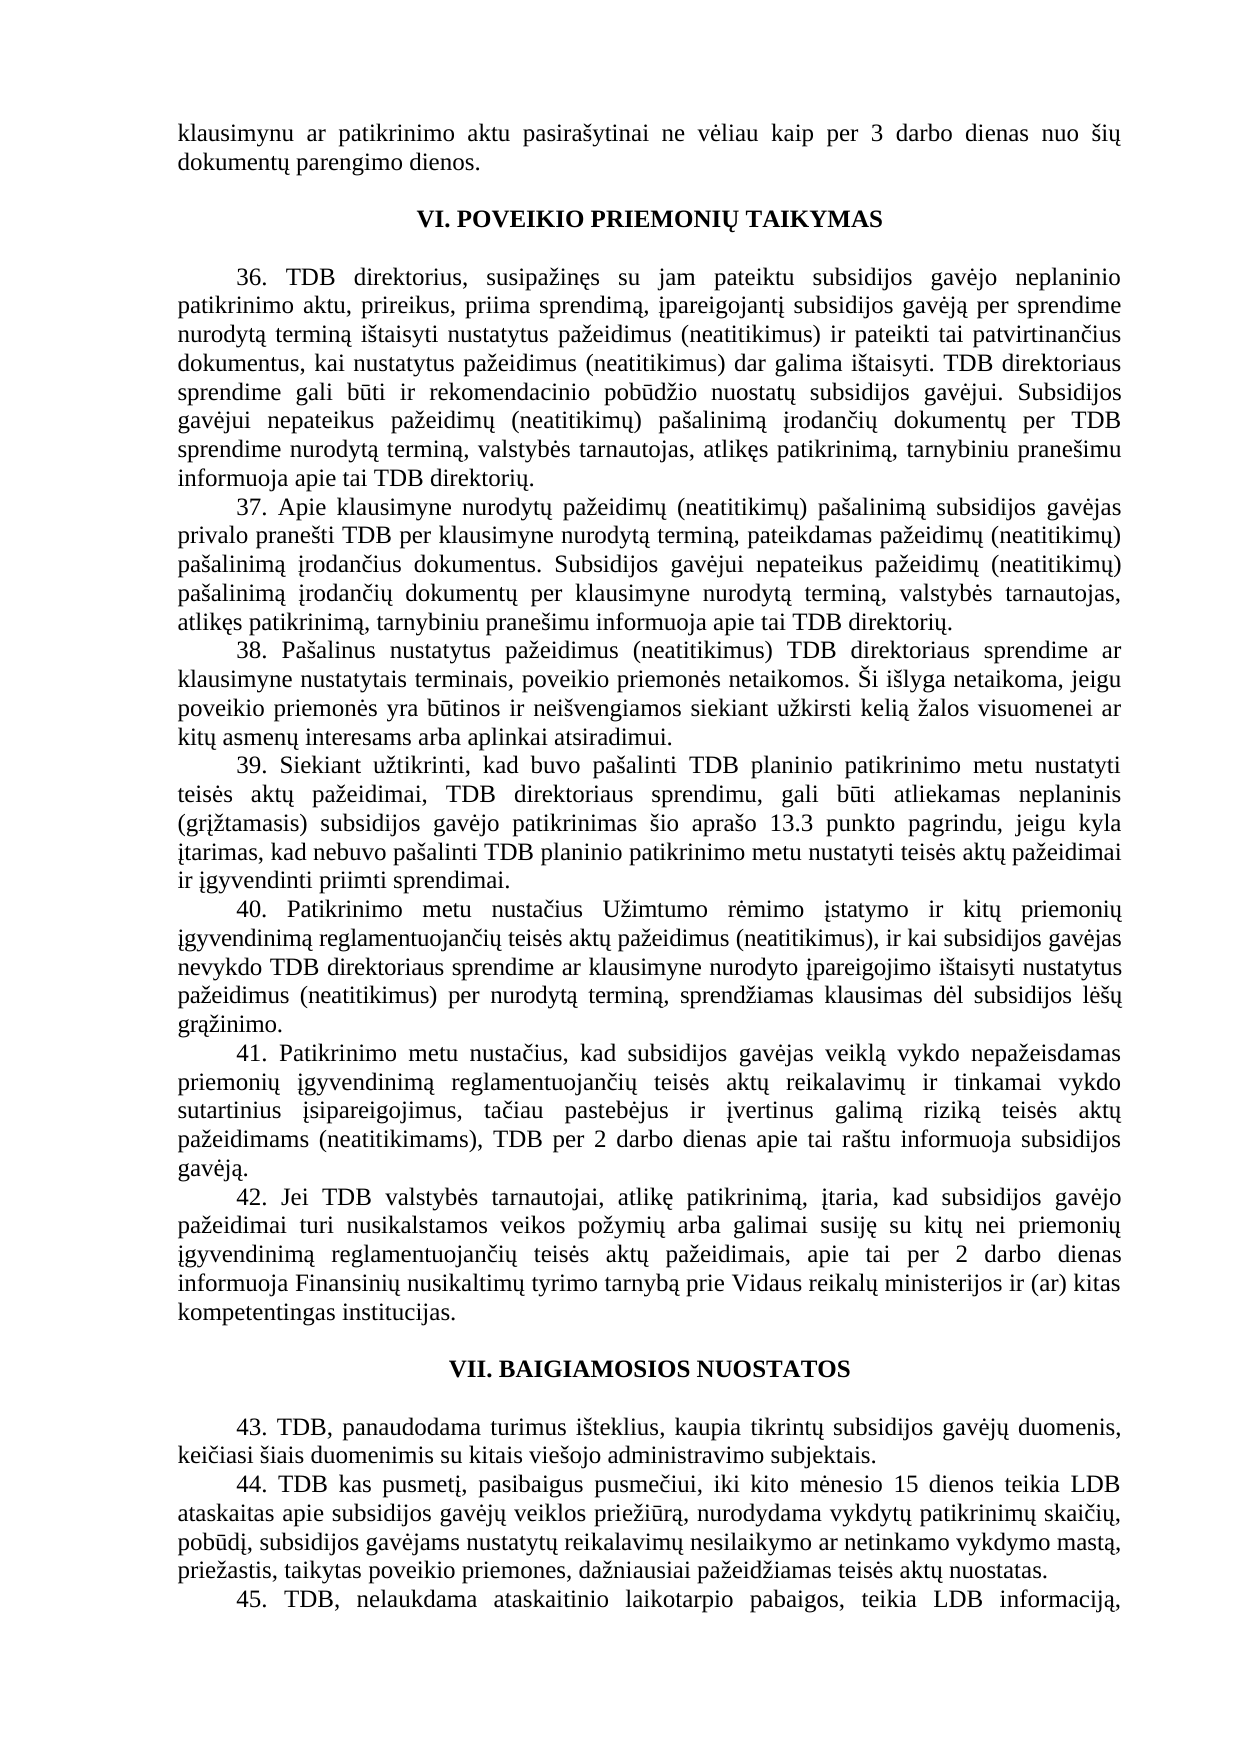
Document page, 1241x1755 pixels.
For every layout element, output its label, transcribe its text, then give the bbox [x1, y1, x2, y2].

text 38. Pašalinus nustatytus pažeidimus (neatitikimus) TDB direktoriaus sprendime ar klausimyne nustatytais terminais, poveikio priemonės netaikomos. Ši išlyga netaikoma, jeigu poveikio priemonės yra būtinos ir neišvengiamos siekiant užkirsti kelią žalos visuomenei ar kitų asmenų interesams arba aplinkai atsiradimui. [177, 636, 1122, 751]
text klausimynu ar patikrinimo aktu pasirašytinai ne vėliau kaip per 3 darbo dienas nuo šių dokumentų parengimo dienos. [177, 118, 1122, 176]
text VII. BAIGIAMOSIOS NUOSTATOS [177, 1354, 1122, 1383]
text 44. TDB kas pusmetį, pasibaigus pusmečiui, iki kito mėnesio 15 dienos teikia LDB ataskaitas apie subsidijos gavėjų veiklos priežiūrą, nurodydama vykdytų patikrinimų skaičių, pobūdį, subsidijos gavėjams nustatytų reikalavimų nesilaikymo ar netinkamo vykdymo mastą, priežastis, taikytas poveikio priemones, dažniausiai pažeidžiamas teisės aktų nuostatas. [177, 1469, 1122, 1584]
text VI. POVEIKIO PRIEMONIŲ TAIKYMAS [177, 204, 1122, 233]
text 40. Patikrinimo metu nustačius Užimtumo rėmimo įstatymo ir kitų priemonių įgyvendinimą reglamentuojančių teisės aktų pažeidimus (neatitikimus), ir kai subsidijos gavėjas nevykdo TDB direktoriaus sprendime ar klausimyne nurodyto įpareigojimo ištaisyti nustatytus pažeidimus (neatitikimus) per nurodytą terminą, sprendžiamas klausimas dėl subsidijos lėšų grąžinimo. [177, 894, 1122, 1038]
text 39. Siekiant užtikrinti, kad buvo pašalinti TDB planinio patikrinimo metu nustatyti teisės aktų pažeidimai, TDB direktoriaus sprendimu, gali būti atliekamas neplaninis (grįžtamasis) subsidijos gavėjo patikrinimas šio aprašo 13.3 punkto pagrindu, jeigu kyla įtarimas, kad nebuvo pašalinti TDB planinio patikrinimo metu nustatyti teisės aktų pažeidimai ir įgyvendinti priimti sprendimai. [177, 751, 1122, 894]
text 43. TDB, panaudodama turimus išteklius, kaupia tikrintų subsidijos gavėjų duomenis, keičiasi šiais duomenimis su kitais viešojo administravimo subjektais. [177, 1412, 1122, 1469]
text 36. TDB direktorius, susipažinęs su jam pateiktu subsidijos gavėjo neplaninio patikrinimo aktu, prireikus, priima sprendimą, įpareigojantį subsidijos gavėją per sprendime nurodytą terminą ištaisyti nustatytus pažeidimus (neatitikimus) ir pateikti tai patvirtinančius dokumentus, kai nustatytus pažeidimus (neatitikimus) dar galima ištaisyti. TDB direktoriaus sprendime gali būti ir rekomendacinio pobūdžio nuostatų subsidijos gavėjui. Subsidijos gavėjui nepateikus pažeidimų (neatitikimų) pašalinimą įrodančių dokumentų per TDB sprendime nurodytą terminą, valstybės tarnautojas, atlikęs patikrinimą, tarnybiniu pranešimu informuoja apie tai TDB direktorių. [177, 262, 1122, 492]
text 45. TDB, nelaukdama ataskaitinio laikotarpio pabaigos, teikia LDB informaciją, [177, 1584, 1122, 1613]
text 41. Patikrinimo metu nustačius, kad subsidijos gavėjas veiklą vykdo nepažeisdamas priemonių įgyvendinimą reglamentuojančių teisės aktų reikalavimų ir tinkamai vykdo sutartinius įsipareigojimus, tačiau pastebėjus ir įvertinus galimą riziką teisės aktų pažeidimams (neatitikimams), TDB per 2 darbo dienas apie tai raštu informuoja subsidijos gavėją. [177, 1038, 1122, 1182]
text 37. Apie klausimyne nurodytų pažeidimų (neatitikimų) pašalinimą subsidijos gavėjas privalo pranešti TDB per klausimyne nurodytą terminą, pateikdamas pažeidimų (neatitikimų) pašalinimą įrodančius dokumentus. Subsidijos gavėjui nepateikus pažeidimų (neatitikimų) pašalinimą įrodančių dokumentų per klausimyne nurodytą terminą, valstybės tarnautojas, atlikęs patikrinimą, tarnybiniu pranešimu informuoja apie tai TDB direktorių. [177, 492, 1122, 636]
text 42. Jei TDB valstybės tarnautojai, atlikę patikrinimą, įtaria, kad subsidijos gavėjo pažeidimai turi nusikalstamos veikos požymių arba galimai susiję su kitų nei priemonių įgyvendinimą reglamentuojančių teisės aktų pažeidimais, apie tai per 2 darbo dienas informuoja Finansinių nusikaltimų tyrimo tarnybą prie Vidaus reikalų ministerijos ir (ar) kitas kompetentingas institucijas. [177, 1182, 1122, 1326]
